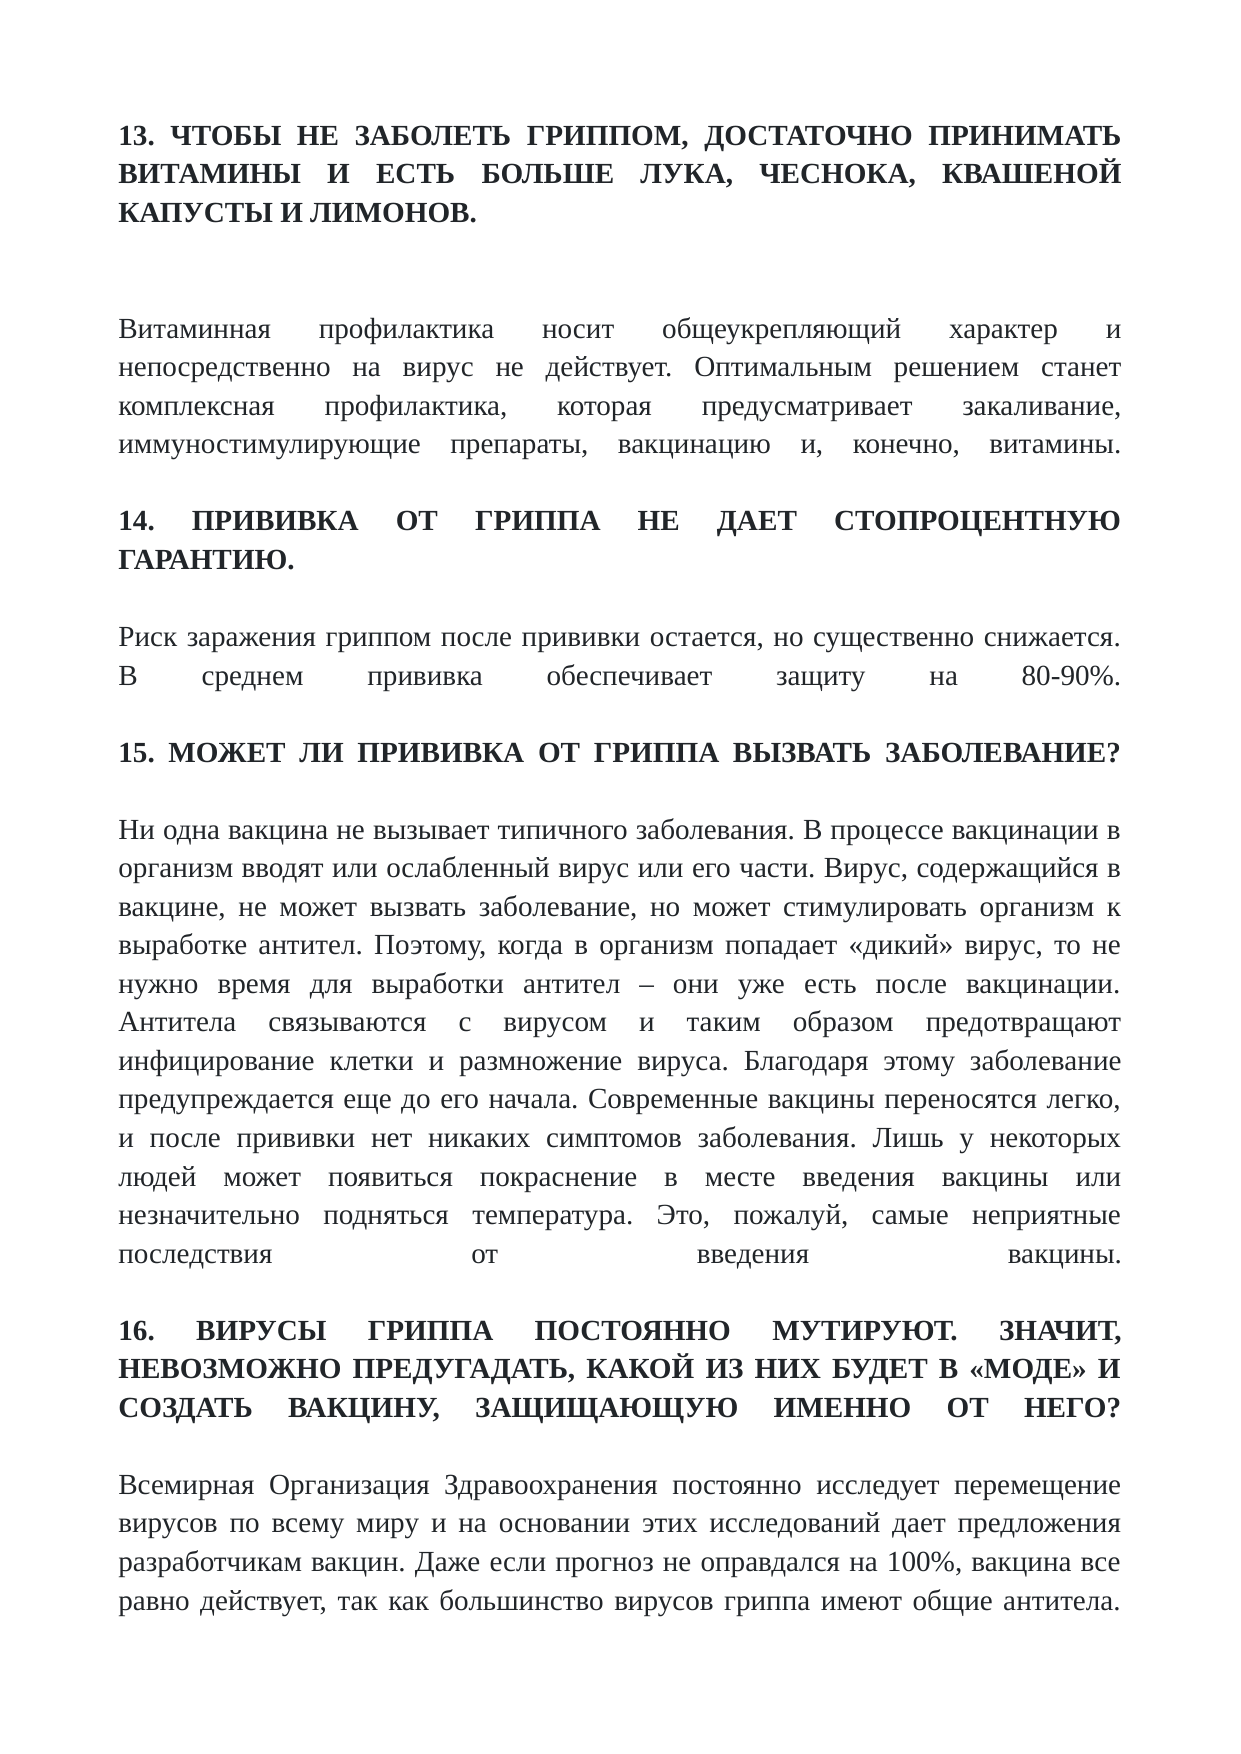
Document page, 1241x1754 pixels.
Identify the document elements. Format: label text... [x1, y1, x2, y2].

text 13. ЧТОБЫ НЕ ЗАБОЛЕТЬ ГРИППОМ, ДОСТАТОЧНО ПРИНИМАТЬ ВИТАМИНЫ И ЕСТЬ БОЛЬШЕ ЛУКА, ЧЕСНОКА, КВАШЕНОЙ КАПУСТЫ И ЛИМОНОВ. [118, 118, 1122, 229]
text Витаминная профилактика носит общеукрепляющий характер и непосредственно на вирус не действует. Оптимальным решением станет комплексная профилактика, которая предусматривает закаливание, иммуностимулирующие препараты, вакцинацию и, конечно, витамины. 14. ПРИВИВКА ОТ ГРИППА НЕ ДАЕТ СТОПРОЦЕНТНУЮ ГАРАНТИЮ. Риск заражения гриппом после прививки остается, но существенно снижается. В среднем прививка обеспечивает защиту на 80-90%. 15. МОЖЕТ ЛИ ПРИВИВКА ОТ ГРИППА ВЫЗВАТЬ ЗАБОЛЕВАНИЕ? Ни одна вакцина не вызывает типичного заболевания. В процессе вакцинации в организм вводят или ослабленный вирус или его части. Вирус, содержащийся в вакцине, не может вызвать заболевание, но может стимулировать организм к выработке антител. Поэтому, когда в организм попадает «дикий» вирус, то не нужно время для выработки антител – они уже есть после вакцинации. Антитела связываются с вирусом и таким образом предотвращают инфицирование клетки и размножение вируса. Благодаря этому заболевание предупреждается еще до его начала. Современные вакцины переносятся легко, и после прививки нет никаких симптомов заболевания. Лишь у некоторых людей может появиться покраснение в месте введения вакцины или незначительно подняться температура. Это, пожалуй, самые неприятные последствия от введения вакцины. 16. ВИРУСЫ ГРИППА ПОСТОЯННО МУТИРУЮТ. ЗНАЧИТ, НЕВОЗМОЖНО ПРЕДУГАДАТЬ, КАКОЙ ИЗ НИХ БУДЕТ В «МОДЕ» И СОЗДАТЬ ВАКЦИНУ, ЗАЩИЩАЮЩУЮ ИМЕННО ОТ НЕГО? Всемирная Организация Здравоохранения постоянно исследует перемещение вирусов по всему миру и на основании этих исследований дает предложения разработчикам вакцин. Даже если прогноз не оправдался на 100%, вакцина все равно действует, так как большинство вирусов гриппа имеют общие антитела. [118, 234, 1122, 1616]
